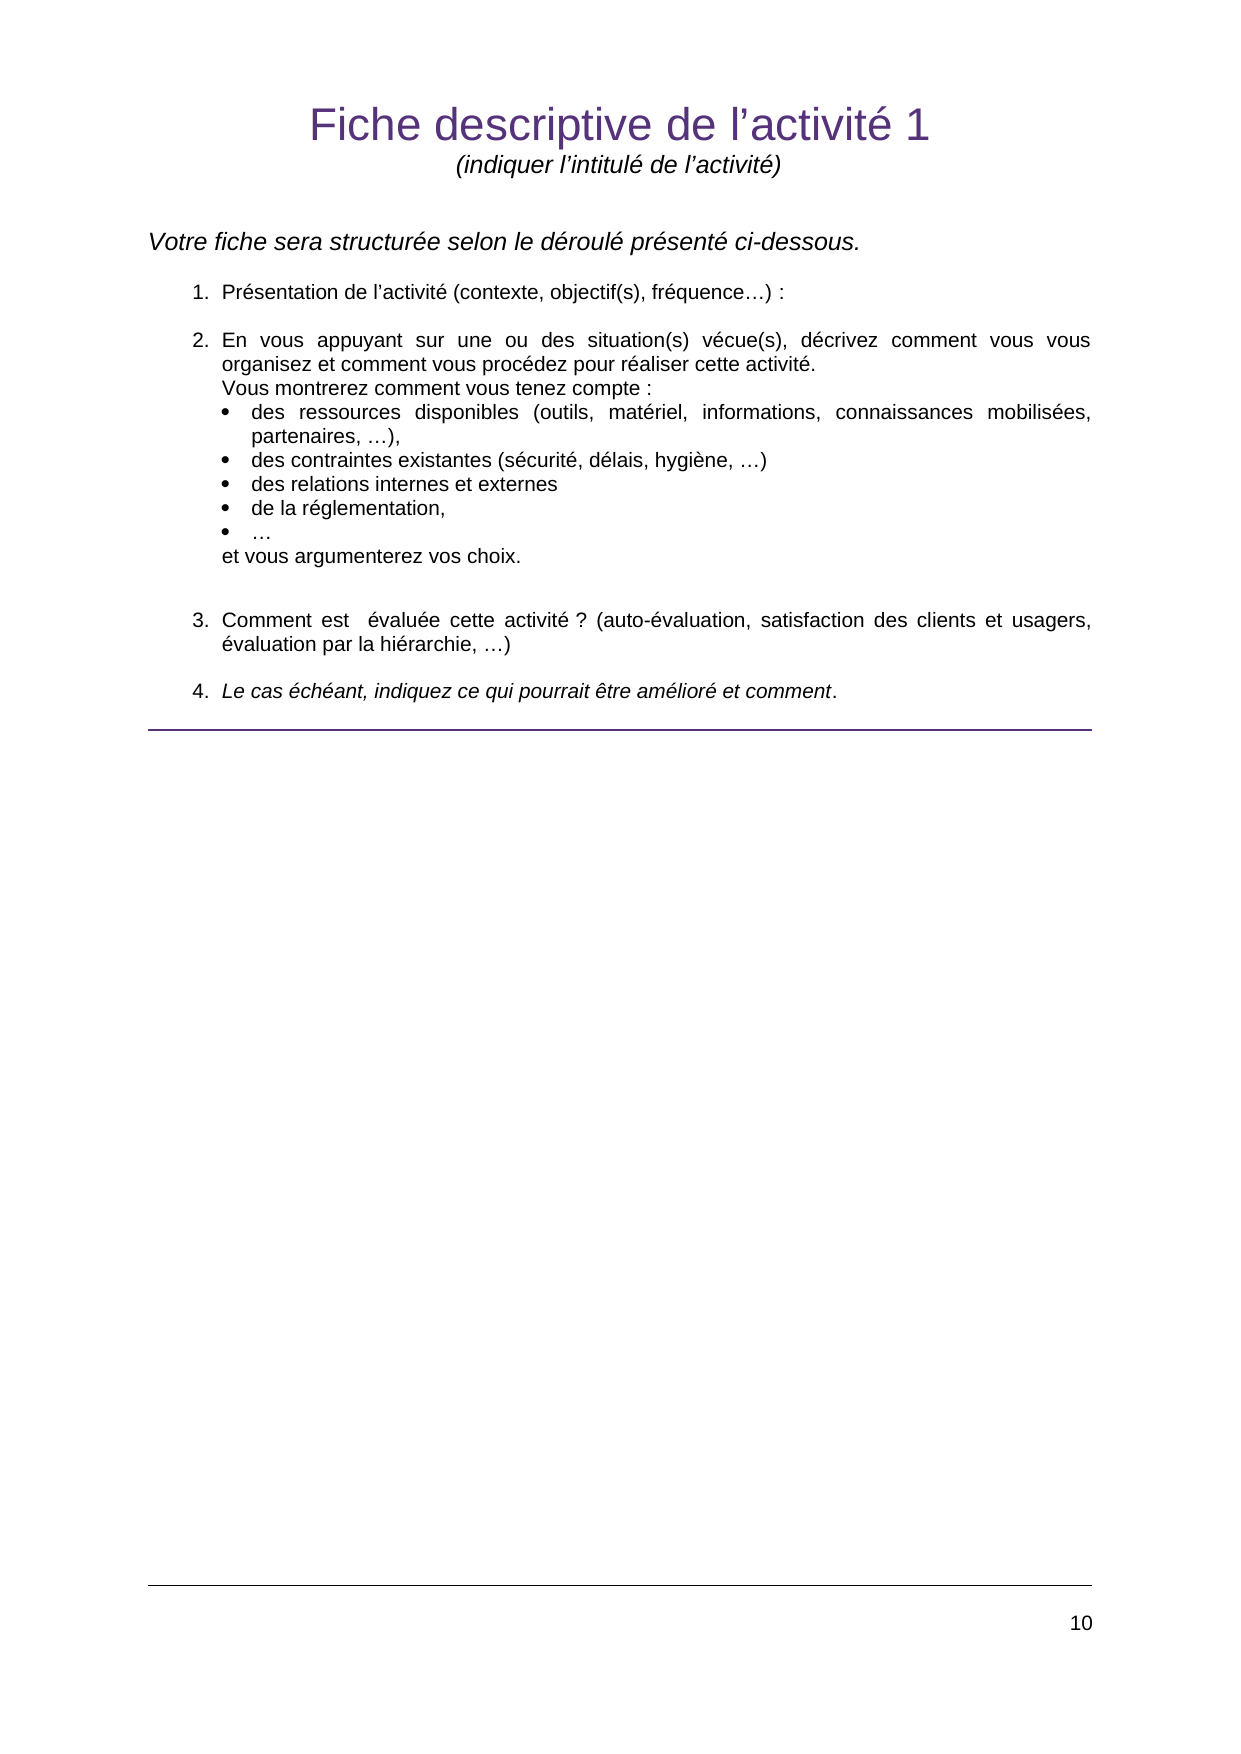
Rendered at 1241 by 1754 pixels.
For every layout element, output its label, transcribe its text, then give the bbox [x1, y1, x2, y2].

list Comment est évaluée cette activité ? (auto-évaluation, satisfaction des clients et usagers, évaluation par la hiérarchie, …) [192, 607, 1092, 655]
text Votre fiche sera structurée selon le déroulé présenté ci-dessous. [148, 227, 1092, 256]
list … [222, 520, 1092, 544]
list de la réglementation, [222, 496, 1092, 520]
list des relations internes et externes [222, 472, 1092, 496]
list des contraintes existantes (sécurité, délais, hygiène, …) [222, 448, 1092, 472]
list des ressources disponibles (outils, matériel, informations, connaissances mobilisées, partenaires, …), [222, 400, 1092, 448]
list Le cas échéant, indiquez ce qui pourrait être amélioré et comment. [192, 679, 1092, 703]
text Vous montrerez comment vous tenez compte : [222, 376, 1092, 400]
text et vous argumenterez vos choix. [222, 544, 1092, 568]
list En vous appuyant sur une ou des situation(s) vécue(s), décrivez comment vous vous organisez et comment vous procédez pour réaliser cette activité. [192, 328, 1092, 376]
subtitle Fiche descriptive de l’activité 1 (indiquer l’intitulé de l’activité) [148, 98, 1092, 179]
list Présentation de l’activité (contexte, objectif(s), fréquence…) : [192, 280, 1092, 304]
